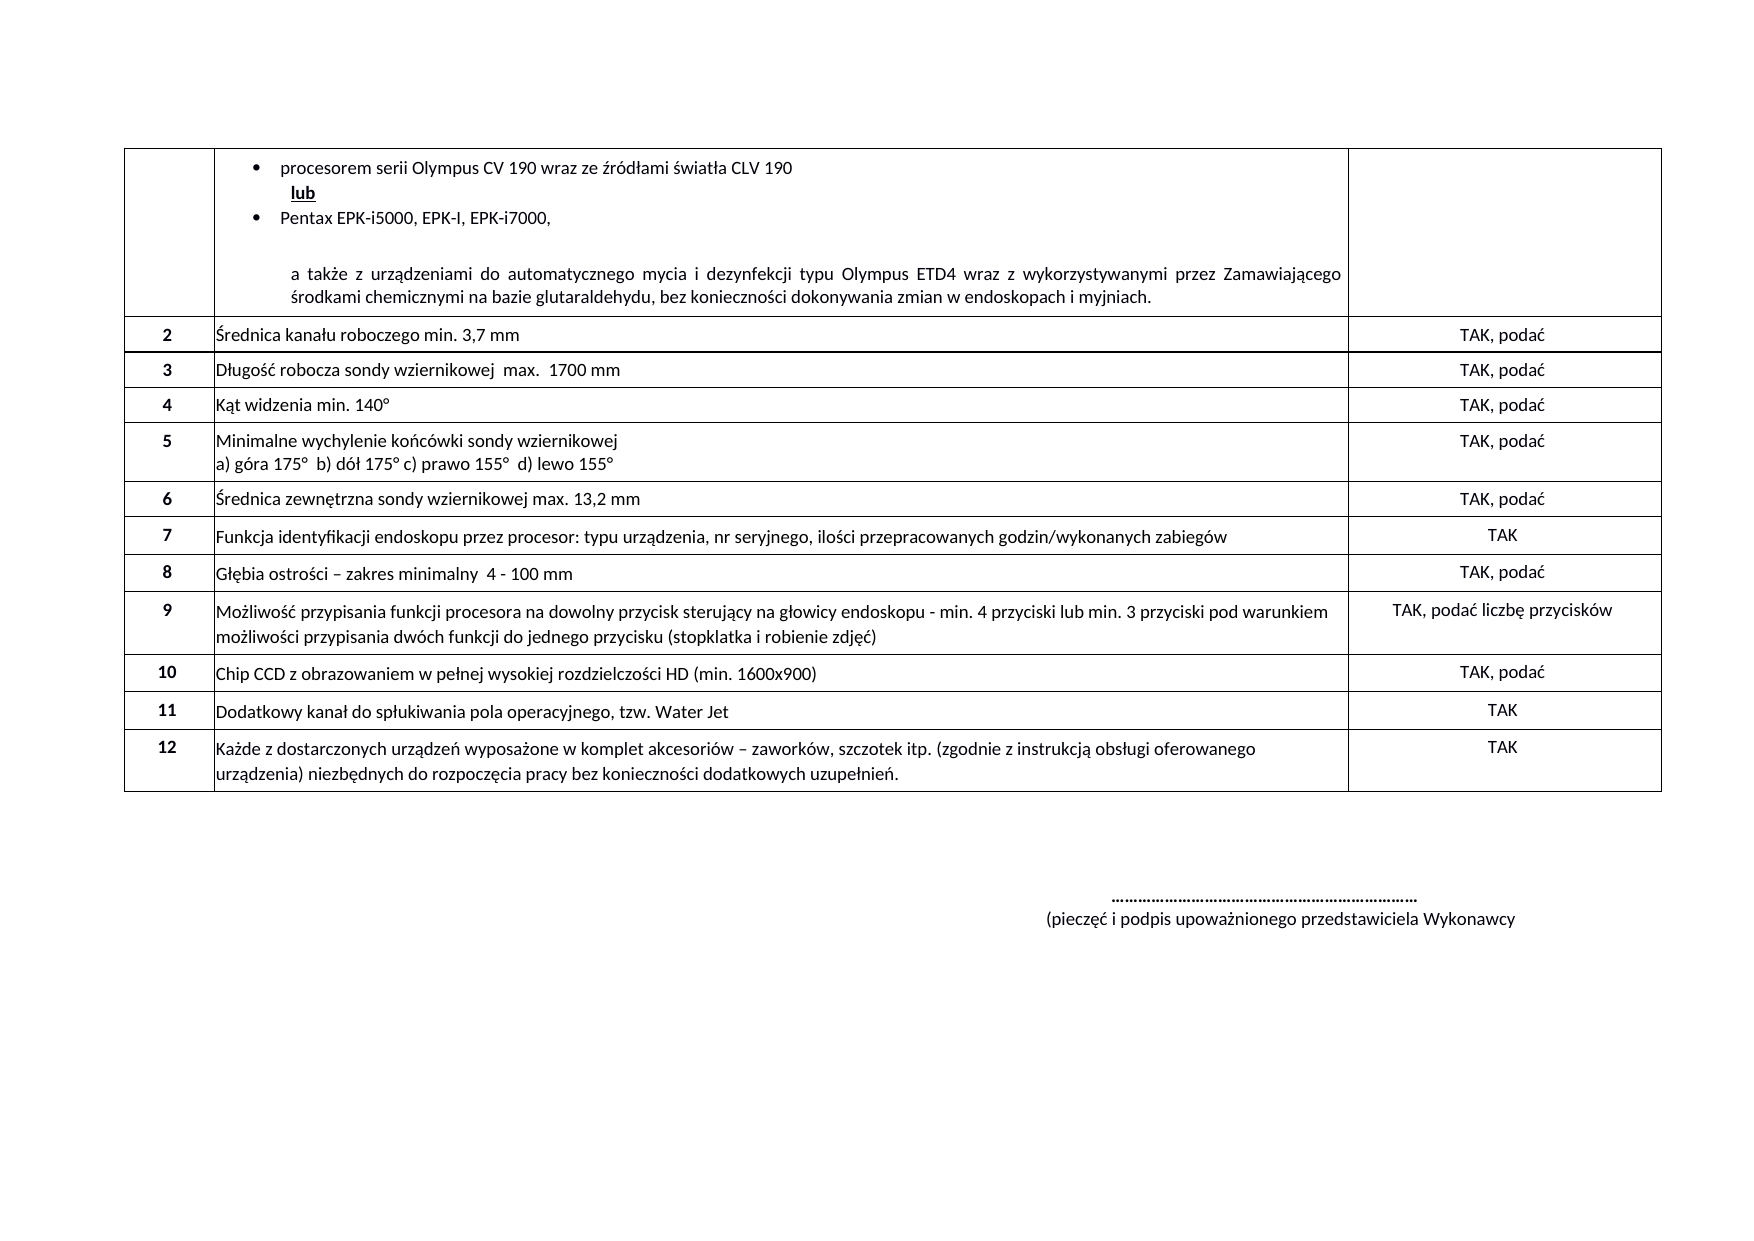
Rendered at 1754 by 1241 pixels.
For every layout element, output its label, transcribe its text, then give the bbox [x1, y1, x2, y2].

table_cell 12 [125, 730, 214, 791]
table_cell Kąt widzenia min. 140° [215, 388, 1348, 422]
table_cell TAK, podać [1349, 482, 1661, 516]
table_cell TAK, podać [1349, 317, 1661, 351]
table_cell 8 [125, 555, 214, 591]
table_cell 7 [125, 517, 214, 553]
table_cell 3 [125, 353, 214, 387]
text …………………………………………………………… (pieczęć i podpis upoważnionego przedstawiciela Wykonawcy [148, 884, 1606, 929]
table_cell Każde z dostarczonych urządzeń wyposażone w komplet akcesoriów – zaworków, szczotek itp. (zgodnie z instrukcją obsługi oferowanego urządzenia) niezbędnych do rozpoczęcia pracy bez konieczności dodatkowych uzupełnień. [215, 730, 1348, 791]
table_cell Długość robocza sondy wziernikowej max. 1700 mm [215, 353, 1348, 387]
table_cell 11 [125, 692, 214, 728]
table_cell TAK, podać [1349, 655, 1661, 691]
table_cell 9 [125, 592, 214, 653]
table_cell TAK, podać [1349, 423, 1661, 481]
table_cell 4 [125, 388, 214, 422]
table_cell Minimalne wychylenie końcówki sondy wziernikowej a) góra 175° b) dół 175° c) prawo 155° d) lewo 155° [215, 423, 1348, 481]
table_cell Funkcja identyfikacji endoskopu przez procesor: typu urządzenia, nr seryjnego, ilości przepracowanych godzin/wykonanych zabiegów [215, 517, 1348, 553]
table_cell TAK, podać [1349, 353, 1661, 387]
table_cell TAK, podać [1349, 555, 1661, 591]
table_cell TAK, podać [1349, 388, 1661, 422]
table_cell 6 [125, 482, 214, 516]
table_cell [125, 149, 214, 316]
table_cell 10 [125, 655, 214, 691]
table_cell Głębia ostrości – zakres minimalny 4 - 100 mm [215, 555, 1348, 591]
table_cell TAK, podać liczbę przycisków [1349, 592, 1661, 653]
table_cell TAK [1349, 517, 1661, 553]
table_cell TAK [1349, 692, 1661, 728]
table_cell Średnica zewnętrzna sondy wziernikowej max. 13,2 mm [215, 482, 1348, 516]
table_cell Możliwość przypisania funkcji procesora na dowolny przycisk sterujący na głowicy endoskopu - min. 4 przyciski lub min. 3 przyciski pod warunkiem możliwości przypisania dwóch funkcji do jednego przycisku (stopklatka i robienie zdjęć) [215, 592, 1348, 653]
table_cell Urządzenie w pełni współpracujące z oferowanym procesorem wideo oraz procesorem serii Olympus CV 190 wraz ze źródłami światła CLV 190 lub Pentax EPK-i5000, EPK-I, EPK-i7000, a także z urządzeniami do automatycznego mycia i dezynfekcji typu Olympus ETD4 wraz z wykorzystywanymi przez Zamawiającego środkami chemicznymi na bazie glutaraldehydu, bez konieczności dokonywania zmian w endoskopach i myjniach. [215, 149, 1348, 316]
table_cell TAK [1349, 730, 1661, 791]
table_cell Dodatkowy kanał do spłukiwania pola operacyjnego, tzw. Water Jet [215, 692, 1348, 728]
table_cell 2 [125, 317, 214, 351]
table_cell Średnica kanału roboczego min. 3,7 mm [215, 317, 1348, 351]
table_cell Chip CCD z obrazowaniem w pełnej wysokiej rozdzielczości HD (min. 1600x900) [215, 655, 1348, 691]
table_cell [1349, 149, 1661, 316]
table_cell 5 [125, 423, 214, 481]
